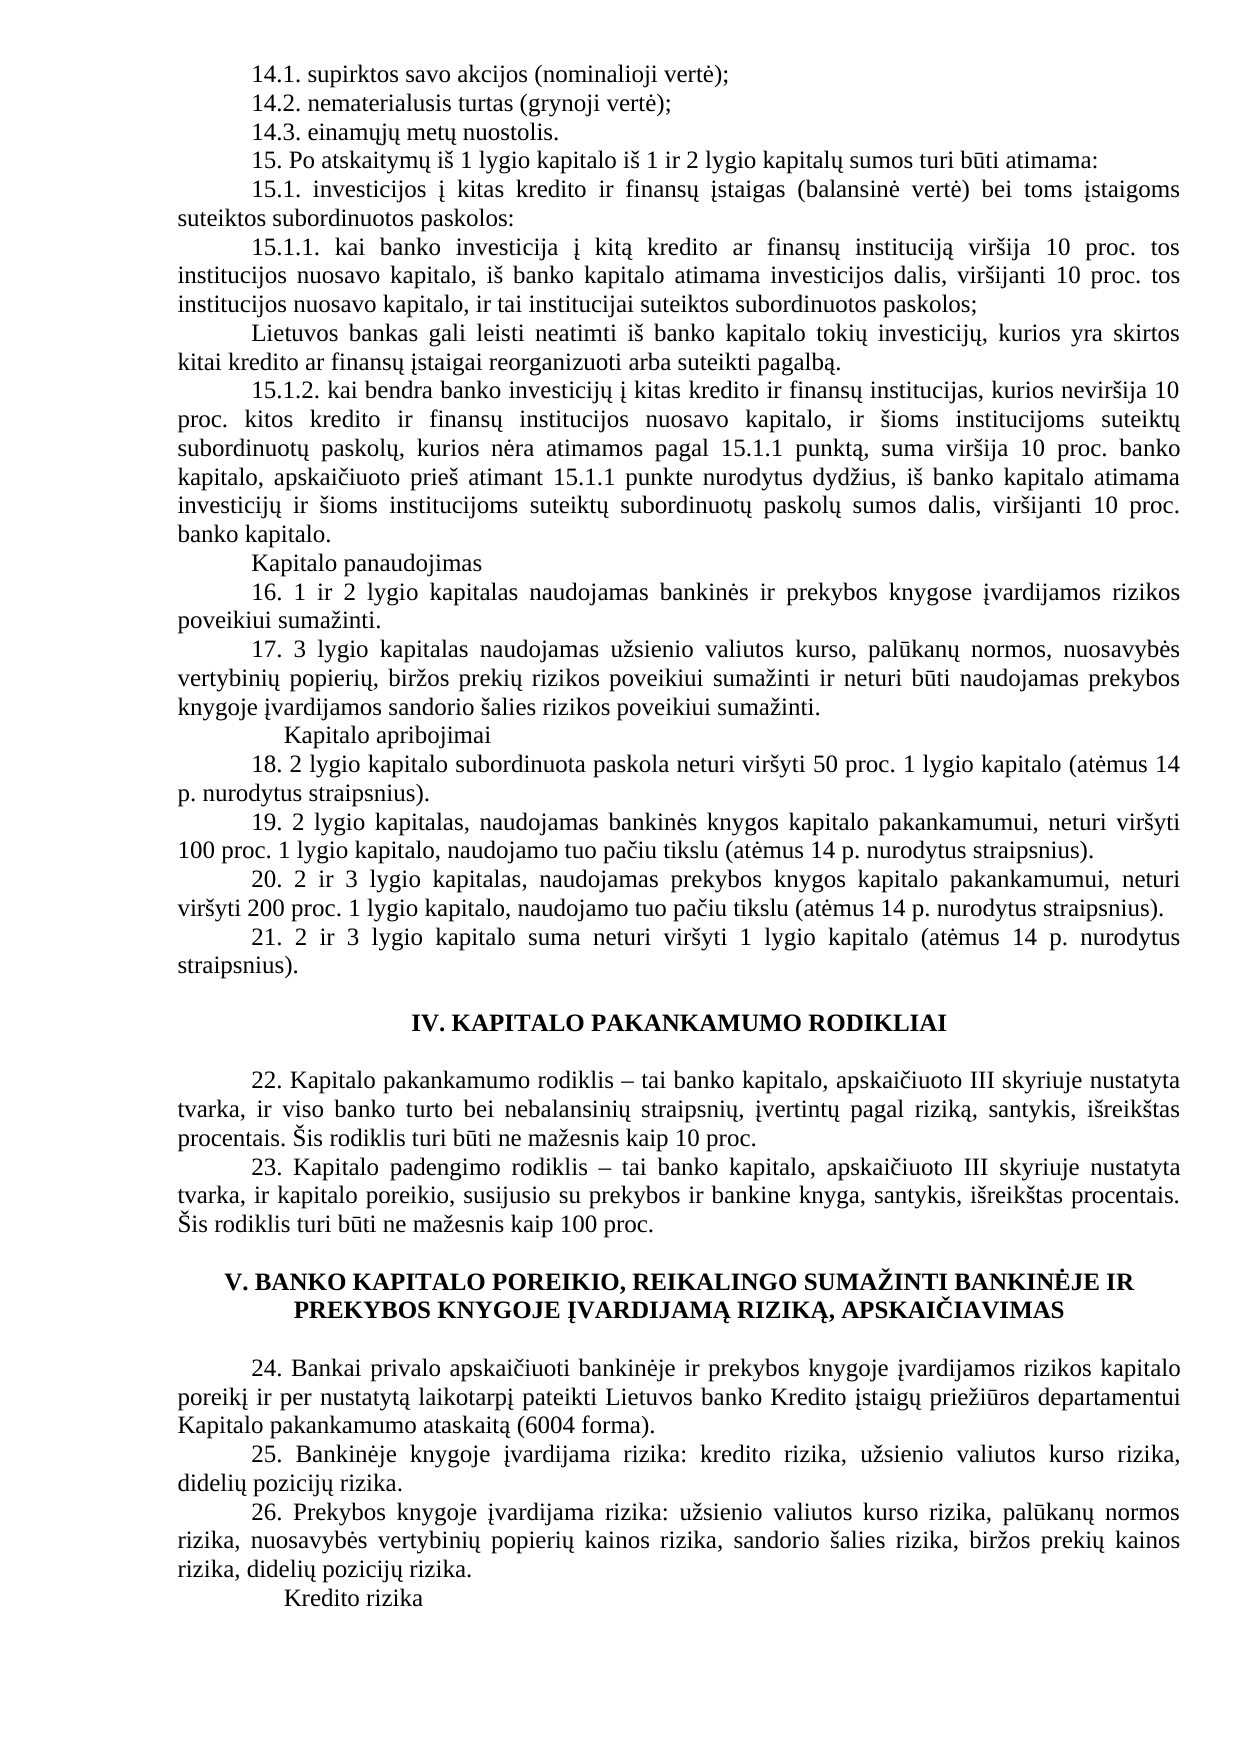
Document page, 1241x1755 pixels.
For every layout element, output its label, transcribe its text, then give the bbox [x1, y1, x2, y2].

text v. BANKO KAPITALO POREIKIO, reikalingo sumažinti BANKINĖje IR PREKYBoS KNYGoje įvardijamą RIZIKą, APSKAIČIAVIMAS [177, 1267, 1181, 1324]
text 21. 2 ir 3 lygio kapitalo suma neturi viršyti 1 lygio kapitalo (atėmus 14 p. nurodytus straipsnius). [177, 922, 1181, 979]
text 18. 2 lygio kapitalo subordinuota paskola neturi viršyti 50 proc. 1 lygio kapitalo (atėmus 14 p. nurodytus straipsnius). [177, 749, 1181, 807]
text 15.1. investicijos į kitas kredito ir finansų įstaigas (balansinė vertė) bei toms įstaigoms suteiktos subordinuotos paskolos: [177, 174, 1181, 232]
text 26. Prekybos knygoje įvardijama rizika: užsienio valiutos kurso rizika, palūkanų normos rizika, nuosavybės vertybinių popierių kainos rizika, sandorio šalies rizika, biržos prekių kainos rizika, didelių pozicijų rizika. [177, 1497, 1181, 1583]
text 17. 3 lygio kapitalas naudojamas užsienio valiutos kurso, palūkanų normos, nuosavybės vertybinių popierių, biržos prekių rizikos poveikiui sumažinti ir neturi būti naudojamas prekybos knygoje įvardijamos sandorio šalies rizikos poveikiui sumažinti. [177, 634, 1181, 720]
text 25. Bankinėje knygoje įvardijama rizika: kredito rizika, užsienio valiutos kurso rizika, didelių pozicijų rizika. [177, 1439, 1181, 1497]
text 22. Kapitalo pakankamumo rodiklis – tai banko kapitalo, apskaičiuoto III skyriuje nustatyta tvarka, ir viso banko turto bei nebalansinių straipsnių, įvertintų pagal riziką, santykis, išreikštas procentais. Šis rodiklis turi būti ne mažesnis kaip 10 proc. [177, 1065, 1181, 1152]
text 14.3. einamųjų metų nuostolis. [177, 117, 1181, 145]
text 16. 1 ir 2 lygio kapitalas naudojamas bankinės ir prekybos knygose įvardijamos rizikos poveikiui sumažinti. [177, 577, 1181, 634]
text 14.2. nematerialusis turtas (grynoji vertė); [177, 88, 1181, 117]
text 14.1. supirktos savo akcijos (nominalioji vertė); [177, 59, 1181, 88]
text 24. Bankai privalo apskaičiuoti bankinėje ir prekybos knygoje įvardijamos rizikos kapitalo poreikį ir per nustatytą laikotarpį pateikti Lietuvos banko Kredito įstaigų priežiūros departamentui Kapitalo pakankamumo ataskaitą (6004 forma). [177, 1353, 1181, 1439]
text 15. Po atskaitymų iš 1 lygio kapitalo iš 1 ir 2 lygio kapitalų sumos turi būti atimama: [177, 145, 1181, 174]
text Kapitalo panaudojimas [177, 548, 1181, 577]
text 15.1.1. kai banko investicija į kitą kredito ar finansų instituciją viršija 10 proc. tos institucijos nuosavo kapitalo, iš banko kapitalo atimama investicijos dalis, viršijanti 10 proc. tos institucijos nuosavo kapitalo, ir tai institucijai suteiktos subordinuotos paskolos; [177, 232, 1181, 318]
text 19. 2 lygio kapitalas, naudojamas bankinės knygos kapitalo pakankamumui, neturi viršyti 100 proc. 1 lygio kapitalo, naudojamo tuo pačiu tikslu (atėmus 14 p. nurodytus straipsnius). [177, 807, 1181, 864]
text Kredito rizika [210, 1583, 1181, 1612]
text Kapitalo apribojimai [210, 720, 1181, 749]
text IV. Kapitalo pakankamumo rodikliai [177, 1008, 1181, 1037]
text 15.1.2. kai bendra banko investicijų į kitas kredito ir finansų institucijas, kurios neviršija 10 proc. kitos kredito ir finansų institucijos nuosavo kapitalo, ir šioms institucijoms suteiktų subordinuotų paskolų, kurios nėra atimamos pagal 15.1.1 punktą, suma viršija 10 proc. banko kapitalo, apskaičiuoto prieš atimant 15.1.1 punkte nurodytus dydžius, iš banko kapitalo atimama investicijų ir šioms institucijoms suteiktų subordinuotų paskolų sumos dalis, viršijanti 10 proc. banko kapitalo. [177, 375, 1181, 548]
text 20. 2 ir 3 lygio kapitalas, naudojamas prekybos knygos kapitalo pakankamumui, neturi viršyti 200 proc. 1 lygio kapitalo, naudojamo tuo pačiu tikslu (atėmus 14 p. nurodytus straipsnius). [177, 864, 1181, 922]
text Lietuvos bankas gali leisti neatimti iš banko kapitalo tokių investicijų, kurios yra skirtos kitai kredito ar finansų įstaigai reorganizuoti arba suteikti pagalbą. [177, 318, 1181, 375]
text 23. Kapitalo padengimo rodiklis – tai banko kapitalo, apskaičiuoto III skyriuje nustatyta tvarka, ir kapitalo poreikio, susijusio su prekybos ir bankine knyga, santykis, išreikštas procentais. Šis rodiklis turi būti ne mažesnis kaip 100 proc. [177, 1152, 1181, 1238]
